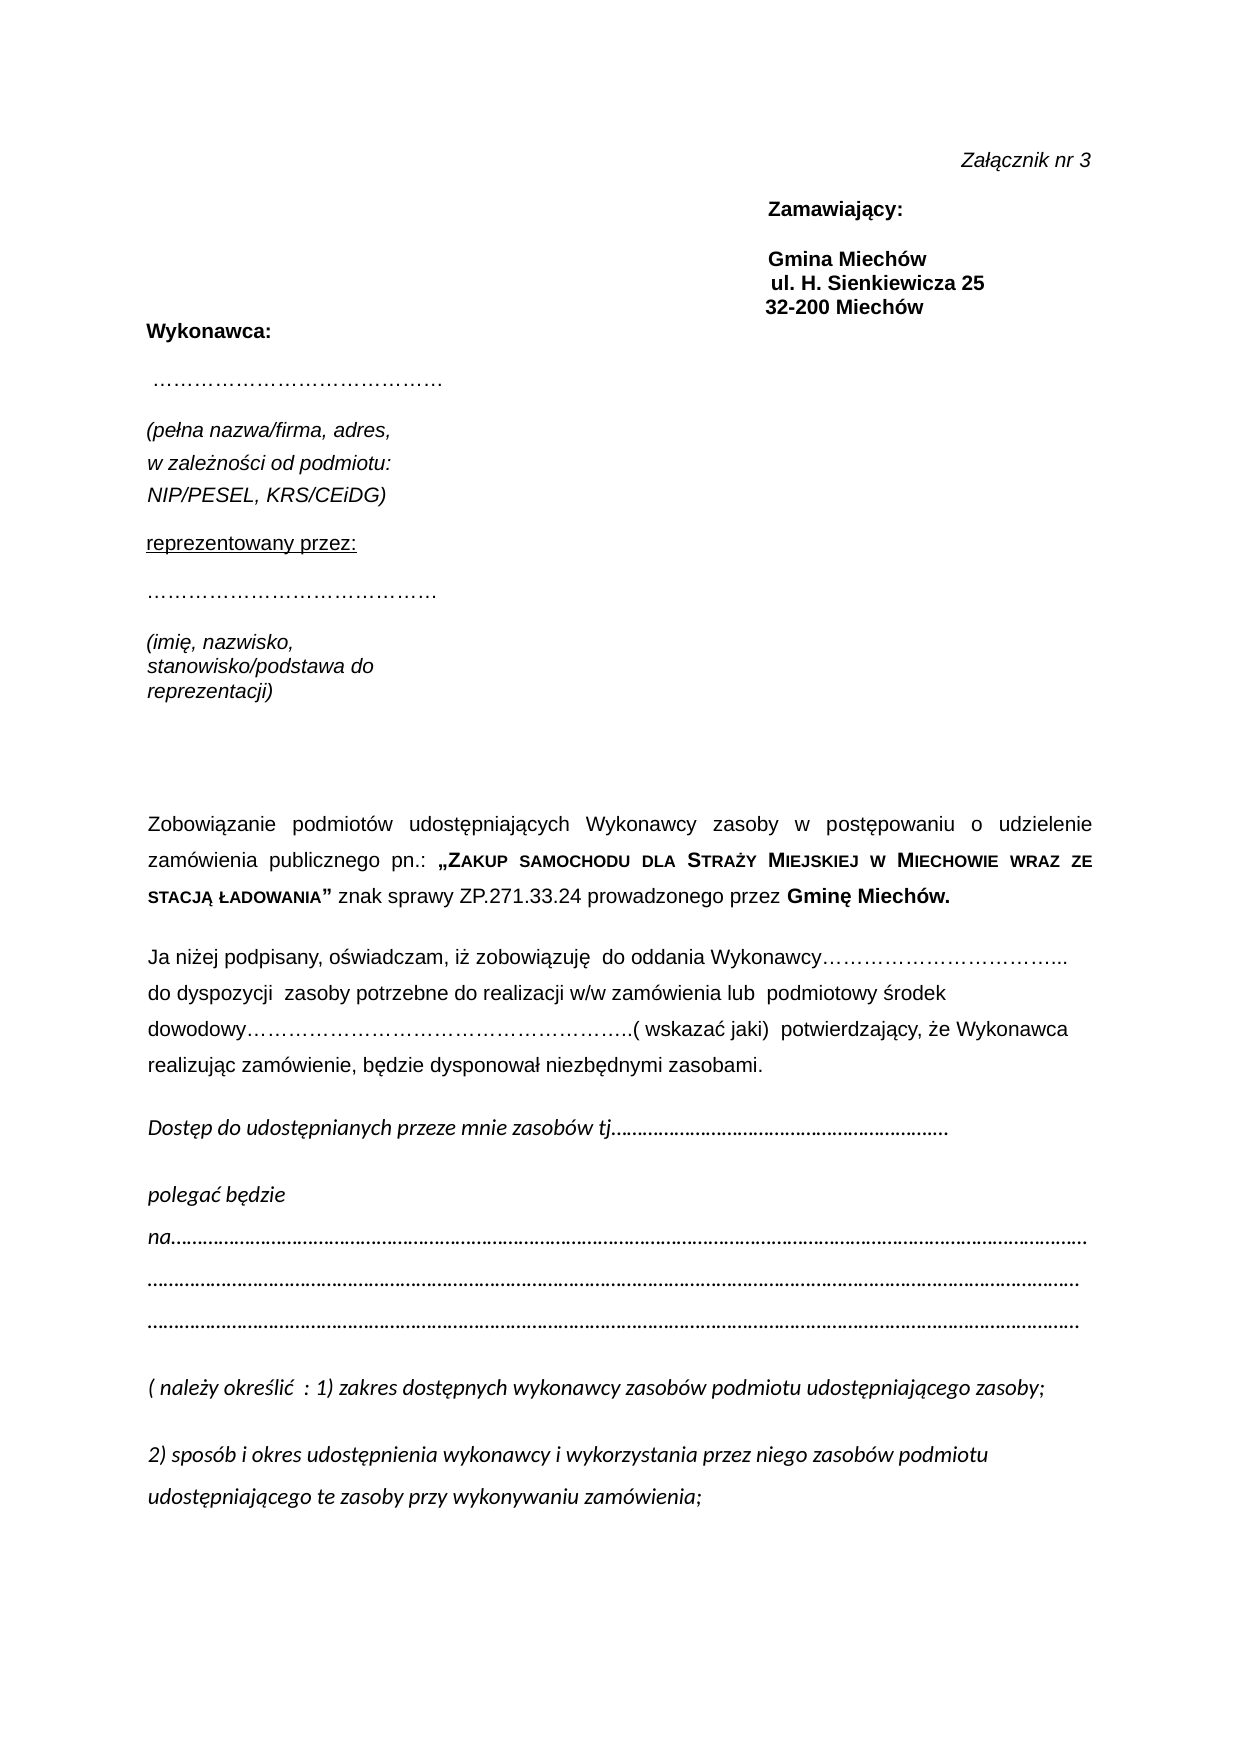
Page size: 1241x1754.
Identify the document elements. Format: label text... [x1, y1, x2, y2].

text (imię, nazwisko, stanowisko/podstawa do reprezentacji) [146, 630, 467, 702]
text 32-200 Miechów [146, 295, 1093, 319]
text …………………………………… [146, 367, 761, 391]
text Gmina Miechów [768, 247, 1093, 271]
text Załącznik nr 3 [768, 148, 1093, 172]
text Zamawiający: [768, 197, 1093, 221]
text …………………………………… [146, 579, 761, 603]
list Dostęp do udostępnianych przeze mnie zasobów tj…………………………………………………….… [148, 1113, 1093, 1141]
text Zobowiązanie podmiotów udostępniających Wykonawcy zasoby w postępowaniu o udzielenie zamówienia publicznego pn.: „Zakup samochodu dla Straży Miejskiej w Miechowie wraz ze stacją ładowania” znak sprawy ZP.271.33.24 prowadzonego przez Gminę Miechów. [148, 812, 1093, 908]
text ul. H. Sienkiewicza 25 [146, 271, 1093, 295]
list ( należy określić : 1) zakres dostępnych wykonawcy zasobów podmiotu udostępniającego zasoby; [148, 1373, 1093, 1401]
text Ja niżej podpisany, oświadczam, iż zobowiązuję do oddania Wykonawcy……………………………... do dyspozycji zasoby potrzebne do realizacji w/w zamówienia lub podmiotowy środek dowodowy………………………………………………..( wskazać jaki) potwierdzający, że Wykonawca realizując zamówienie, będzie dysponował niezbędnymi zasobami. [148, 944, 1093, 1076]
text (pełna nazwa/firma, adres, w zależności od podmiotu: NIP/PESEL, KRS/CEiDG) [146, 418, 467, 507]
list polegać będzie na…………………………………………………………………………………………………………………………………………………………………………………………………………………………………………………………………………………………………………………………………………………………………………………………………………………………………………………………………………………… [148, 1180, 1093, 1334]
text reprezentowany przez: [146, 531, 467, 554]
text Wykonawca: [146, 319, 1093, 343]
list 2) sposób i okres udostępnienia wykonawcy i wykorzystania przez niego zasobów podmiotu udostępniającego te zasoby przy wykonywaniu zamówienia; [148, 1440, 1093, 1510]
